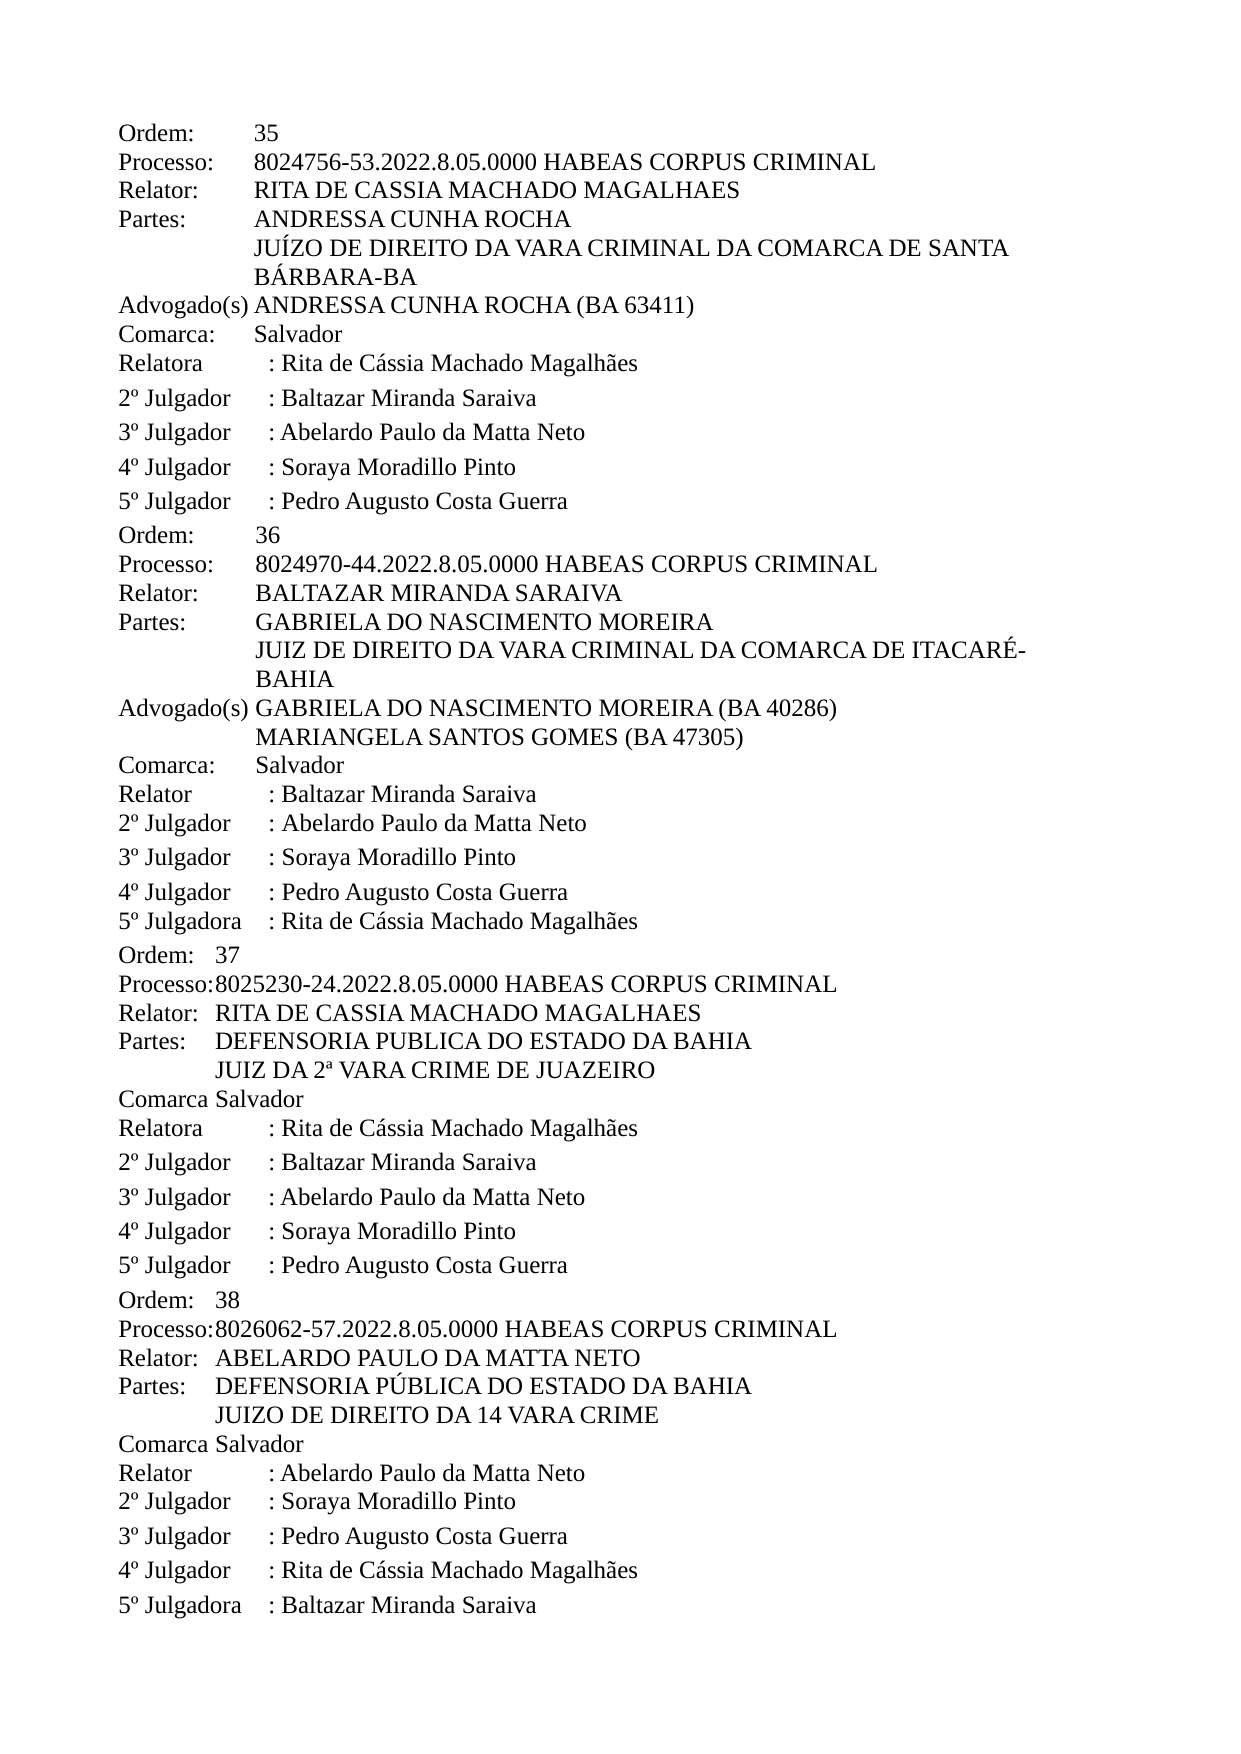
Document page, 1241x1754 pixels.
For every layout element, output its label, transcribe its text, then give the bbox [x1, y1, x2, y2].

text Relatora : Rita de Cássia Machado Magalhães [118, 348, 1122, 377]
table_cell Advogado(s) [118, 693, 255, 722]
table_cell ANDRESSA CUNHA ROCHA [254, 204, 1122, 233]
table_cell ABELARDO PAULO DA MATTA NETO [215, 1343, 839, 1371]
table_cell Partes: [118, 607, 255, 636]
table_cell [118, 722, 255, 751]
text 5º Julgador : Pedro Augusto Costa Guerra [118, 1251, 1122, 1279]
text 3º Julgador : Abelardo Paulo da Matta Neto [118, 1182, 1122, 1210]
text 4º Julgador : Soraya Moradillo Pinto [118, 1216, 1122, 1245]
table_cell 8025230-24.2022.8.05.0000 HABEAS CORPUS CRIMINAL [215, 969, 839, 998]
text Relatora : Rita de Cássia Machado Magalhães [118, 1113, 1122, 1141]
table_cell Processo: [118, 147, 253, 176]
table_header Ordem: [118, 940, 215, 969]
table_header 35 [254, 118, 1122, 147]
table_cell JUIZ DA 2ª VARA CRIME DE JUAZEIRO [215, 1055, 839, 1084]
text 2º Julgador : Baltazar Miranda Saraiva [118, 1147, 1122, 1176]
table_cell Relator: [118, 176, 253, 204]
table_cell ANDRESSA CUNHA ROCHA (BA 63411) [254, 291, 1122, 319]
table_cell [118, 1055, 215, 1084]
table_cell RITA DE CASSIA MACHADO MAGALHAES [215, 998, 839, 1026]
table_cell 8024970-44.2022.8.05.0000 HABEAS CORPUS CRIMINAL [255, 549, 1100, 578]
table_header 37 [215, 940, 839, 969]
text 5º Julgador : Pedro Augusto Costa Guerra [118, 486, 1122, 515]
table_cell DEFENSORIA PUBLICA DO ESTADO DA BAHIA [215, 1026, 839, 1055]
table_cell RITA DE CASSIA MACHADO MAGALHAES [254, 176, 1122, 204]
table_cell Partes: [118, 1371, 215, 1400]
table_header 38 [215, 1285, 839, 1314]
table_cell Relator: [118, 998, 215, 1026]
table_header Ordem: [118, 118, 253, 147]
text 2º Julgador : Soraya Moradillo Pinto [118, 1486, 1122, 1515]
table_cell Relator: [118, 1343, 215, 1371]
table_cell 8026062-57.2022.8.05.0000 HABEAS CORPUS CRIMINAL [215, 1314, 839, 1343]
table_cell Comarca: [118, 751, 255, 779]
text 4º Julgador : Rita de Cássia Machado Magalhães [118, 1555, 1122, 1584]
table_cell GABRIELA DO NASCIMENTO MOREIRA [255, 607, 1100, 636]
table_cell Processo: [118, 969, 215, 998]
table_cell MARIANGELA SANTOS GOMES (BA 47305) [255, 722, 1100, 751]
text 3º Julgador : Pedro Augusto Costa Guerra [118, 1521, 1122, 1549]
table_cell DEFENSORIA PÚBLICA DO ESTADO DA BAHIA [215, 1371, 839, 1400]
text 5º Julgadora : Rita de Cássia Machado Magalhães [118, 906, 1122, 934]
table_cell Processo: [118, 549, 255, 578]
table_cell Salvador [215, 1084, 839, 1113]
table_cell JUIZO DE DIREITO DA 14 VARA CRIME [215, 1400, 839, 1429]
text 3º Julgador : Soraya Moradillo Pinto [118, 842, 1122, 871]
table_cell GABRIELA DO NASCIMENTO MOREIRA (BA 40286) [255, 693, 1100, 722]
text 2º Julgador : Abelardo Paulo da Matta Neto [118, 808, 1122, 837]
table_header Ordem: [118, 1285, 215, 1314]
table_cell Salvador [254, 319, 1122, 348]
table_cell BALTAZAR MIRANDA SARAIVA [255, 578, 1100, 607]
text Relator : Baltazar Miranda Saraiva [118, 779, 1122, 808]
table_cell Relator: [118, 578, 255, 607]
table_cell Salvador [255, 751, 1100, 779]
table_cell Processo: [118, 1314, 215, 1343]
table_cell [118, 636, 255, 693]
text 4º Julgador : Pedro Augusto Costa Guerra [118, 877, 1122, 906]
table_cell Comarca [118, 1429, 215, 1458]
table_cell Partes: [118, 204, 253, 233]
text 4º Julgador : Soraya Moradillo Pinto [118, 452, 1122, 480]
table_cell Comarca [118, 1084, 215, 1113]
table_cell JUÍZO DE DIREITO DA VARA CRIMINAL DA COMARCA DE SANTA BÁRBARA-BA [254, 233, 1122, 291]
table_cell JUIZ DE DIREITO DA VARA CRIMINAL DA COMARCA DE ITACARÉ-BAHIA [255, 636, 1100, 693]
text 2º Julgador : Baltazar Miranda Saraiva [118, 383, 1122, 411]
table_header 36 [255, 521, 1100, 549]
table_cell Advogado(s) [118, 291, 253, 319]
table_cell 8024756-53.2022.8.05.0000 HABEAS CORPUS CRIMINAL [254, 147, 1122, 176]
text 3º Julgador : Abelardo Paulo da Matta Neto [118, 417, 1122, 446]
table_cell Partes: [118, 1026, 215, 1055]
text 5º Julgadora : Baltazar Miranda Saraiva [118, 1590, 1122, 1618]
table_cell Comarca: [118, 319, 253, 348]
table_cell [118, 1400, 215, 1429]
table_cell Salvador [215, 1429, 839, 1458]
table_header Ordem: [118, 521, 255, 549]
table_cell [118, 233, 253, 291]
text Relator : Abelardo Paulo da Matta Neto [118, 1458, 1122, 1486]
